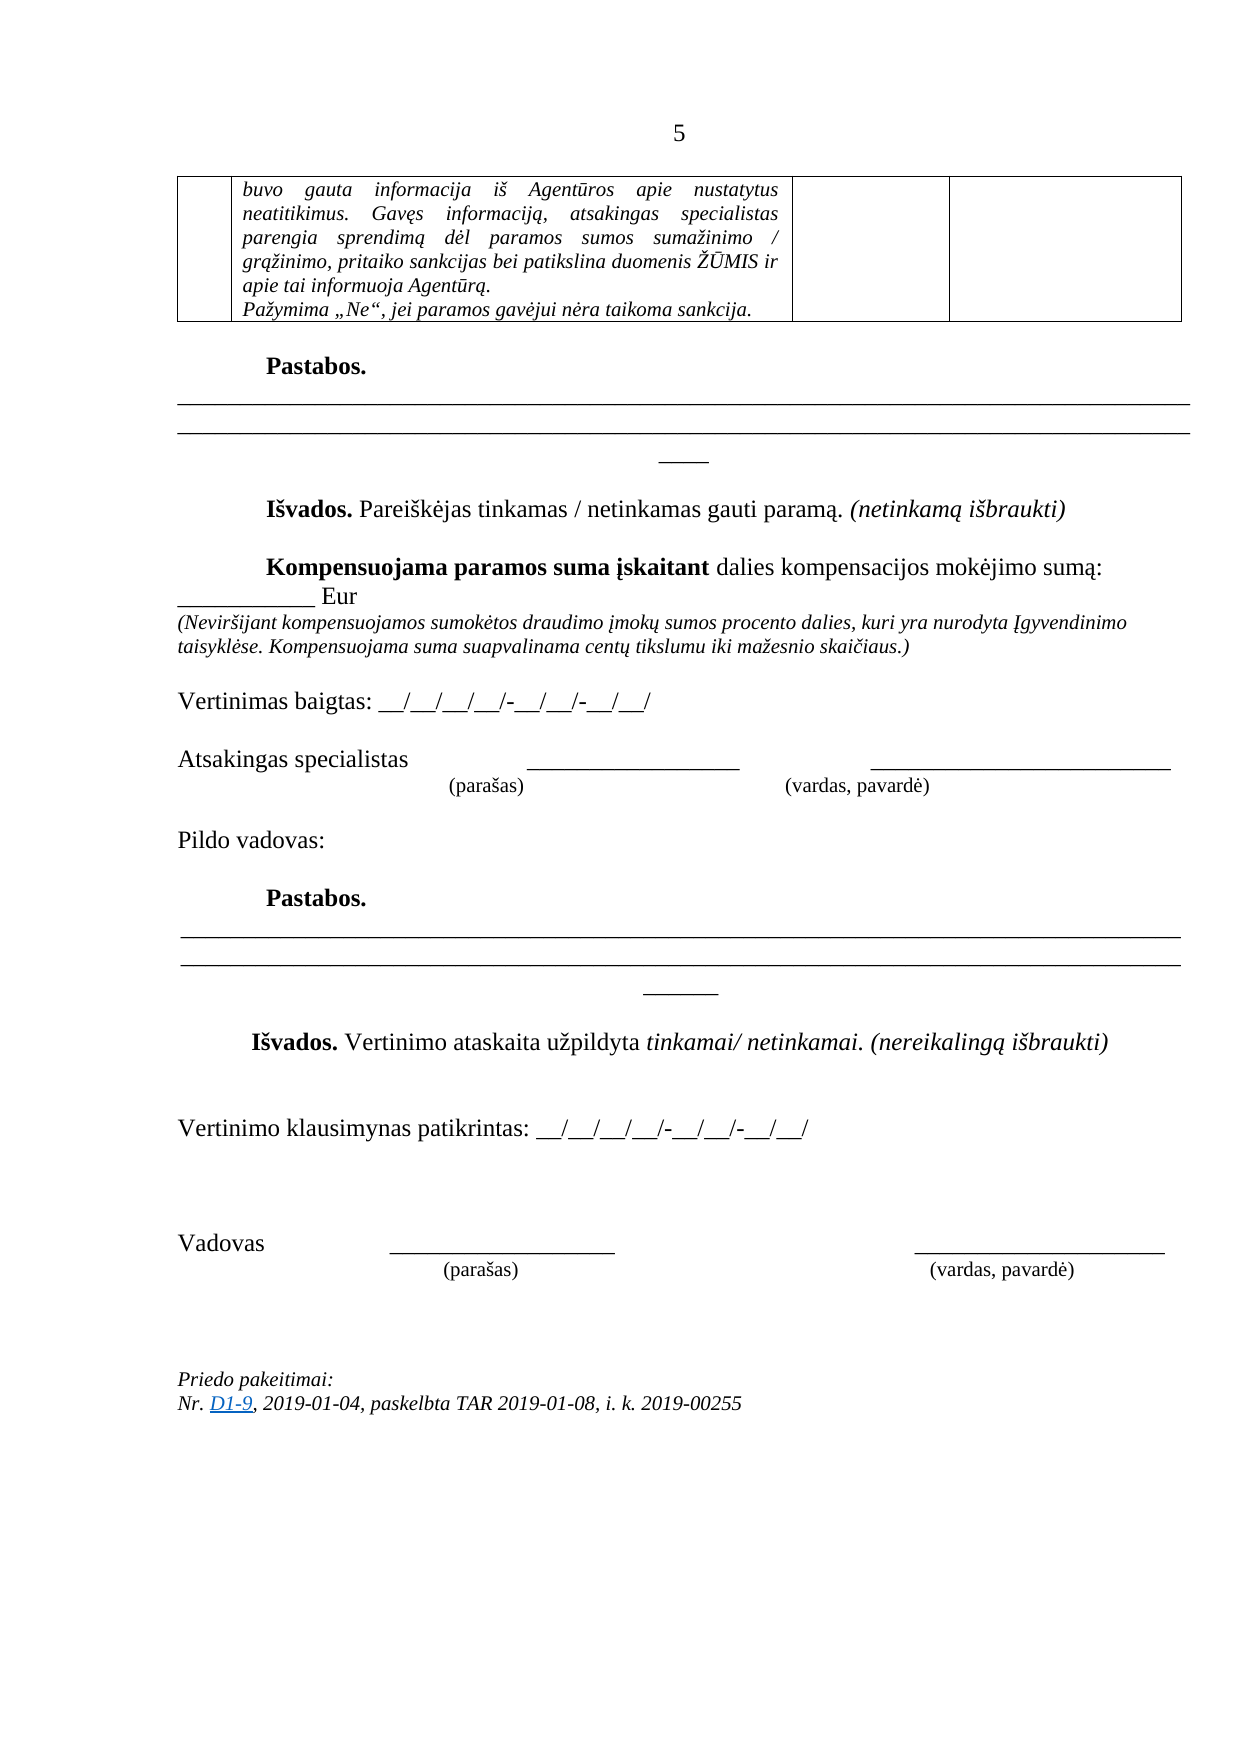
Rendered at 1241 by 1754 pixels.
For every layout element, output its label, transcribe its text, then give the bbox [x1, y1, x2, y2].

text Pastabos. [177, 883, 1181, 912]
text Išvados. Pareiškėjas tinkamas / netinkamas gauti paramą. (netinkamą išbraukti) [177, 494, 1184, 523]
text Kompensuojama paramos suma įskaitant dalies kompensacijos mokėjimo sumą: ___________ Eur [177, 552, 1184, 609]
text (parašas) (vardas, pavardė) [177, 1257, 1181, 1281]
text (parašas) (vardas, pavardė) [177, 773, 1162, 797]
text Išvados. Vertinimo ataskaita užpildyta tinkamai/ netinkamai. (nereikalingą išbraukti) [177, 1027, 1181, 1056]
text Priedo pakeitimai: [177, 1367, 1181, 1391]
table_cell [793, 177, 949, 321]
text _________________________________________________________________________________ [177, 405, 1190, 433]
table_cell [950, 177, 1181, 321]
text Vertinimas baigtas: __/__/__/__/-__/__/-__/__/ [177, 686, 1162, 715]
text ______________________________________________________________________________________________________________________________________________________________________ [177, 912, 1184, 998]
text Nr. D1-9, 2019-01-04, paskelbta TAR 2019-01-08, i. k. 2019-00255 [177, 1391, 1181, 1415]
table_cell buvo gauta informacija iš Agentūros apie nustatytus neatitikimus. Gavęs informaciją, atsakingas specialistas parengia sprendimą dėl paramos sumos sumažinimo / grąžinimo, pritaiko sankcijas bei patikslina duomenis ŽŪMIS ir apie tai informuoja Agentūrą. Pažymima „Ne“, jei paramos gavėjui nėra taikoma sankcija. [232, 177, 792, 321]
text Pastabos. [177, 351, 1181, 379]
text ____ [177, 434, 1190, 466]
text _________________________________________________________________________________ [177, 379, 1190, 404]
table_cell [178, 177, 231, 321]
text Vertinimo klausimynas patikrintas: __/__/__/__/-__/__/-__/__/ [177, 1113, 1162, 1142]
text Atsakingas specialistas _________________ ________________________ [177, 744, 1184, 773]
text (Neviršijant kompensuojamos sumokėtos draudimo įmokų sumos procento dalies, kuri yra nurodyta Įgyvendinimo taisyklėse. Kompensuojama suma suapvalinama centų tikslumu iki mažesnio skaičiaus.) [177, 609, 1184, 658]
text Vadovas __________________ ____________________ [177, 1228, 1181, 1257]
text Pildo vadovas: [177, 826, 1181, 854]
